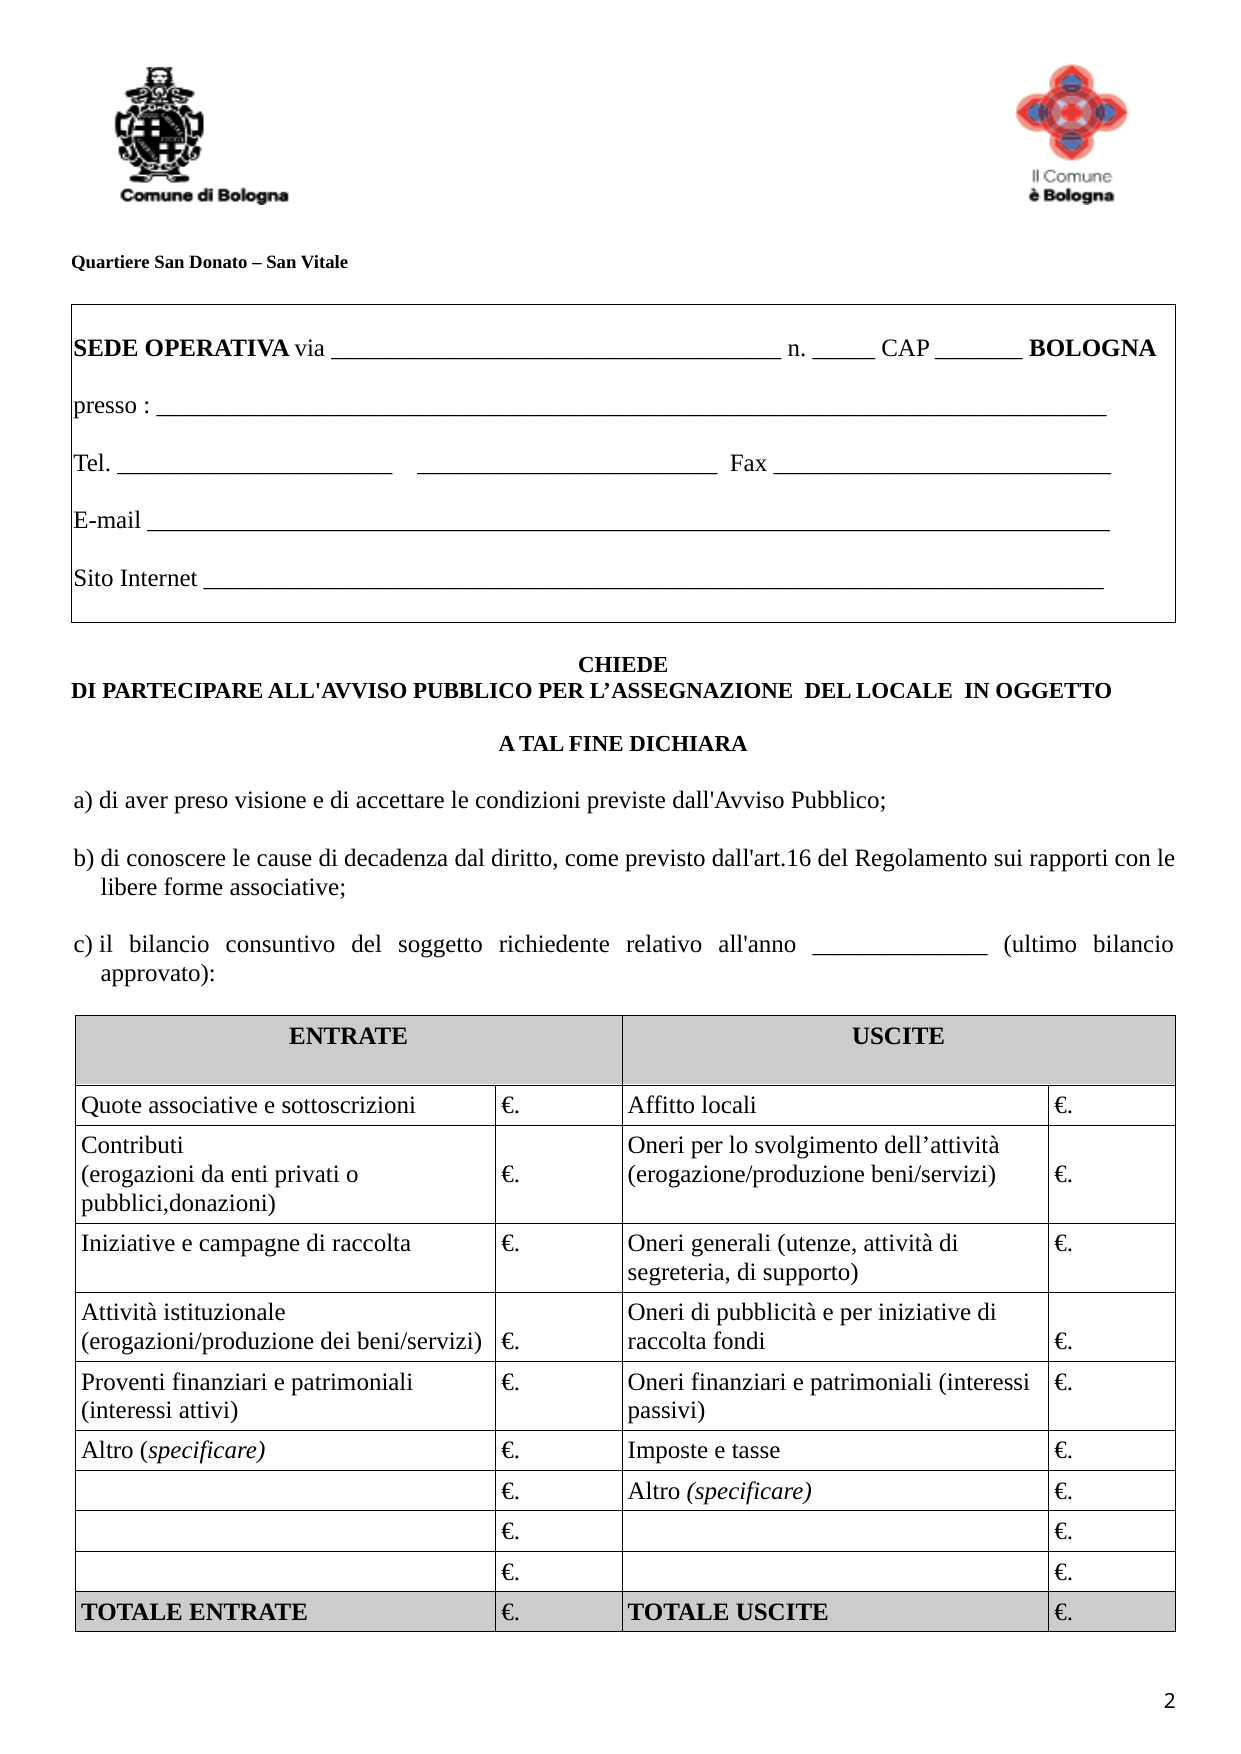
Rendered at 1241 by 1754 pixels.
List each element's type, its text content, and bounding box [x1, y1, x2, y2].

table_cell Imposte e tasse [623, 1431, 1048, 1470]
table_cell Oneri finanziari e patrimoniali (interessi passivi) [623, 1362, 1048, 1430]
table_cell €. [1049, 1293, 1175, 1361]
table_cell €. [496, 1293, 622, 1361]
table_cell €. [1049, 1431, 1175, 1470]
table_cell €. [496, 1362, 622, 1430]
table_cell Altro (specificare) [623, 1471, 1048, 1510]
table_cell €. [496, 1086, 622, 1125]
table_cell €. [1049, 1592, 1175, 1631]
text E-mail _____________________________________________________________________________ [72, 503, 1175, 534]
table_cell Oneri di pubblicità e per iniziative di raccolta fondi [623, 1293, 1048, 1361]
table_cell Altro (specificare) [76, 1431, 495, 1470]
table_cell €. [1049, 1224, 1175, 1292]
text CHIEDE [71, 651, 1175, 678]
table_cell €. [1049, 1126, 1175, 1223]
table_cell €. [496, 1126, 622, 1223]
picture [31, 9, 1199, 205]
text SEDE OPERATIVA via ____________________________________ n. _____ CAP _______ BOLOGNA [72, 331, 1175, 362]
text DI PARTECIPARE ALL'AVVISO PUBBLICO PER L’ASSEGNAZIONE DEL LOCALE IN OGGETTO [71, 678, 1175, 704]
table_cell Quote associative e sottoscrizioni [76, 1086, 495, 1125]
table_cell €. [1049, 1086, 1175, 1125]
text presso : ____________________________________________________________________________ [72, 388, 1175, 419]
table_cell €. [496, 1511, 622, 1551]
table_cell €. [496, 1471, 622, 1510]
table_cell [76, 1471, 495, 1510]
text Tel. ______________________ ________________________ Fax ___________________________ [72, 446, 1175, 477]
table_cell €. [496, 1224, 622, 1292]
table_cell €. [1049, 1552, 1175, 1591]
table_cell [76, 1552, 495, 1591]
text Sito Internet ________________________________________________________________________ [72, 561, 1175, 592]
table_cell €. [1049, 1362, 1175, 1430]
table_cell Proventi finanziari e patrimoniali (interessi attivi) [76, 1362, 495, 1430]
list di aver preso visione e di accettare le condizioni previste dall'Avviso Pubblico; [73, 785, 1175, 814]
table_cell Contributi (erogazioni da enti privati o pubblici,donazioni) [76, 1126, 495, 1223]
table_header USCITE [623, 1016, 1175, 1084]
list di conoscere le cause di decadenza dal diritto, come previsto dall'art.16 del Regolamento sui rapporti con le libere forme associative; [73, 843, 1175, 900]
text A TAL FINE DICHIARA [71, 730, 1175, 757]
table_cell TOTALE ENTRATE [76, 1592, 495, 1631]
table_cell €. [496, 1431, 622, 1470]
table_cell TOTALE USCITE [623, 1592, 1048, 1631]
table_cell Oneri generali (utenze, attività di segreteria, di supporto) [623, 1224, 1048, 1292]
table_header ENTRATE [76, 1016, 622, 1084]
list il bilancio consuntivo del soggetto richiedente relativo all'anno ______________ (ultimo bilancio approvato): [73, 929, 1175, 987]
table_cell [623, 1511, 1048, 1551]
table_cell Iniziative e campagne di raccolta [76, 1224, 495, 1292]
table_cell Attività istituzionale (erogazioni/produzione dei beni/servizi) [76, 1293, 495, 1361]
table_cell Affitto locali [623, 1086, 1048, 1125]
table_cell [76, 1511, 495, 1551]
table_cell €. [496, 1592, 622, 1631]
table_cell €. [496, 1552, 622, 1591]
table_cell Oneri per lo svolgimento dell’attività (erogazione/produzione beni/servizi) [623, 1126, 1048, 1223]
table_cell [623, 1552, 1048, 1591]
table_cell €. [1049, 1471, 1175, 1510]
table_cell €. [1049, 1511, 1175, 1551]
